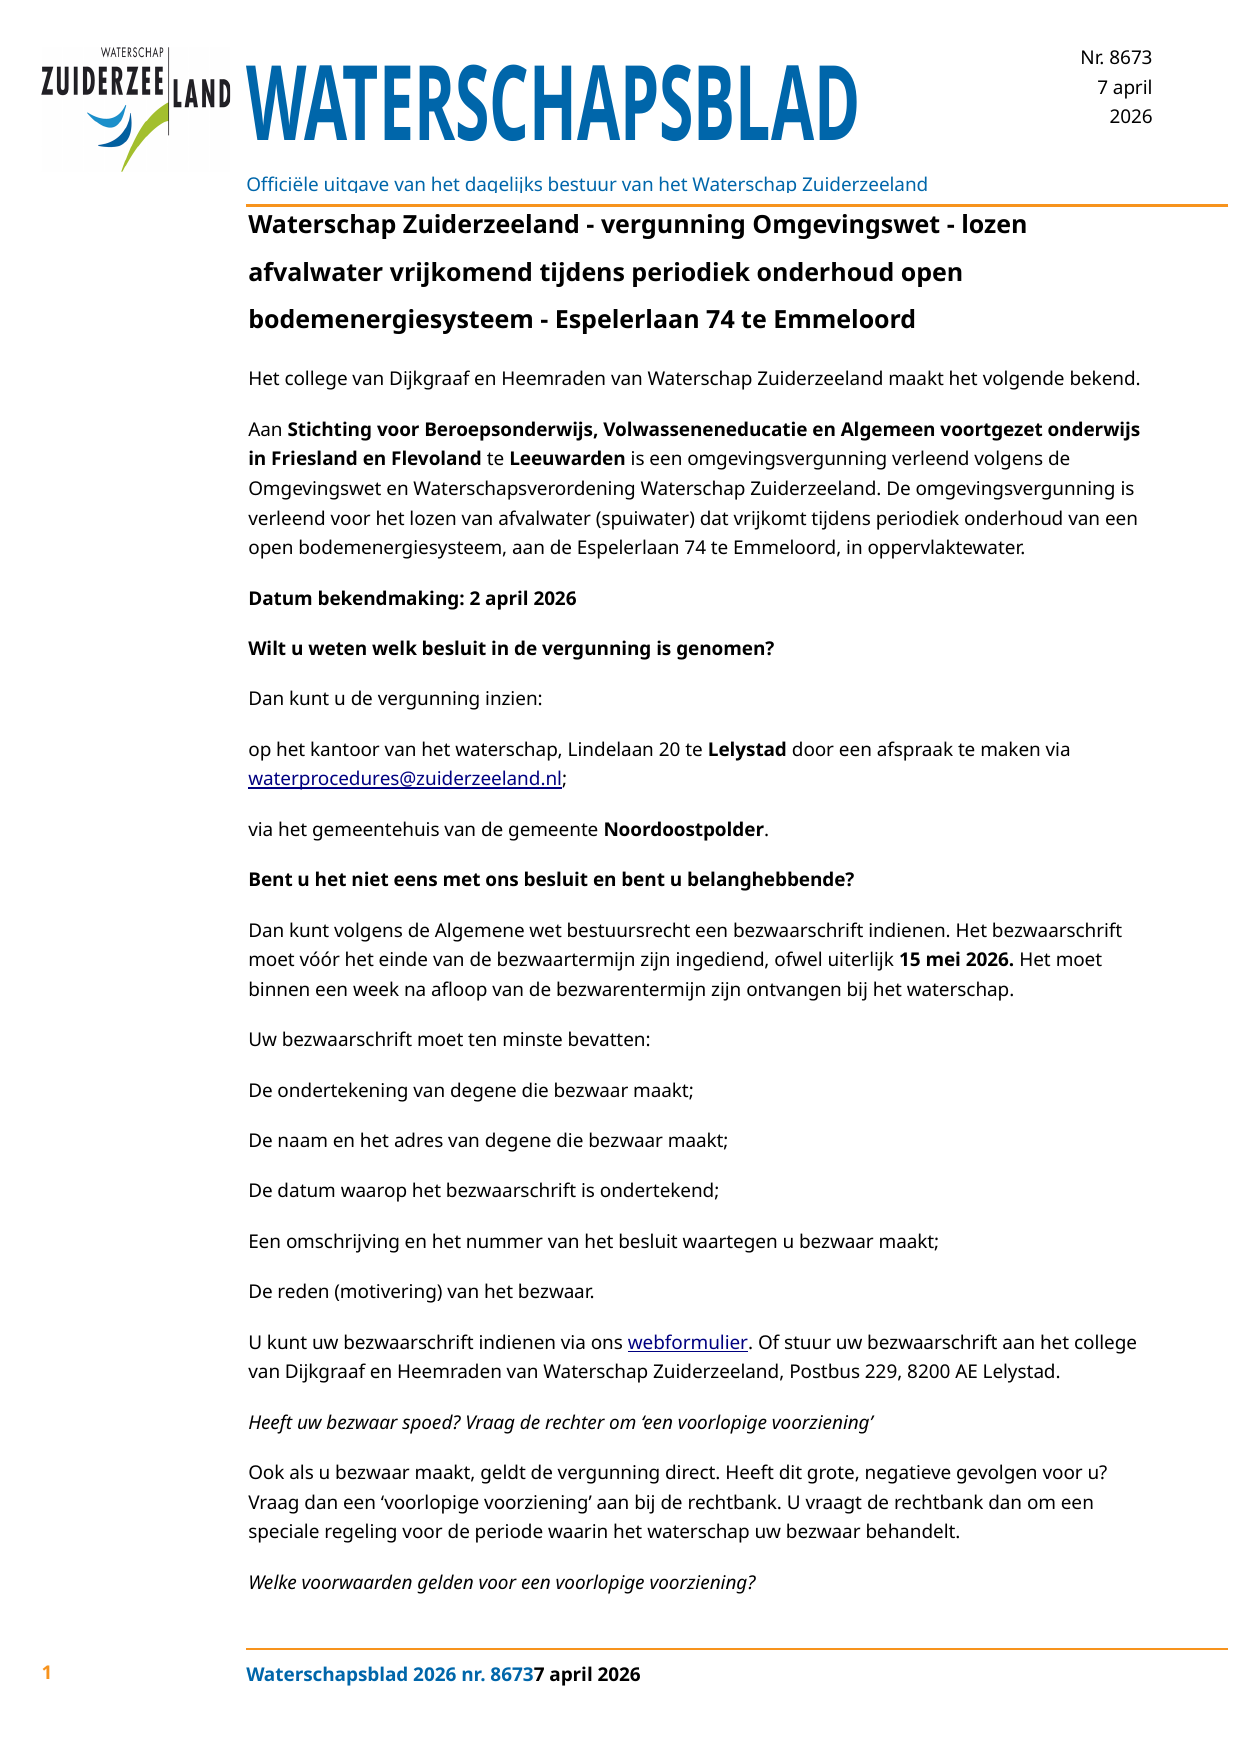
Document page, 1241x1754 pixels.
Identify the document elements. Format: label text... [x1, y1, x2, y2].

text Ook als u bezwaar maakt, geldt de vergunning direct. Heeft dit grote, negatieve gevolgen voor u? Vraag dan een ‘voorlopige voorziening’ aan bij de rechtbank. U vraagt de rechtbank dan om een speciale regeling voor de periode waarin het waterschap uw bezwaar behandelt. [248, 1459, 1152, 1544]
text Het college van Dijkgraaf en Heemraden van Waterschap Zuiderzeeland maakt het volgende bekend. [248, 366, 1152, 391]
text via het gemeentehuis van de gemeente Noordoostpolder. [248, 816, 1152, 842]
text Uw bezwaarschrift moet ten minste bevatten: [248, 1026, 1152, 1052]
text U kunt uw bezwaarschrift indienen via ons webformulier. Of stuur uw bezwaarschrift aan het college van Dijkgraaf en Heemraden van Waterschap Zuiderzeeland, Postbus 229, 8200 AE Lelystad. [248, 1329, 1152, 1384]
text Een omschrijving en het nummer van het besluit waartegen u bezwaar maakt; [248, 1228, 1152, 1254]
text Heeft uw bezwaar spoed? Vraag de rechter om ‘een voorlopige voorziening’ [248, 1409, 1152, 1434]
text De ondertekening van degene die bezwaar maakt; [248, 1077, 1152, 1102]
text De reden (motivering) van het bezwaar. [248, 1278, 1152, 1304]
text De datum waarop het bezwaarschrift is ondertekend; [248, 1178, 1152, 1203]
text Welke voorwaarden gelden voor een voorlopige voorziening? [248, 1569, 1152, 1594]
text Datum bekendmaking: 2 april 2026 [248, 585, 1152, 610]
text Wilt u weten welk besluit in de vergunning is genomen? [248, 635, 1152, 661]
text Waterschap Zuiderzeeland - vergunning Omgevingswet - lozen afvalwater vrijkomend tijdens periodiek onderhoud open bodemenergiesysteem - Espelerlaan 74 te Emmeloord [248, 207, 1152, 336]
text op het kantoor van het waterschap, Lindelaan 20 te Lelystad door een afspraak te maken via waterprocedures@zuiderzeeland.nl; [248, 736, 1152, 791]
text Dan kunt u de vergunning inzien: [248, 686, 1152, 711]
text Dan kunt volgens de Algemene wet bestuursrecht een bezwaarschrift indienen. Het bezwaarschrift moet vóór het einde van de bezwaartermijn zijn ingediend, ofwel uiterlijk 15 mei 2026. Het moet binnen een week na afloop van de bezwarentermijn zijn ontvangen bij het waterschap. [248, 917, 1152, 1002]
text Aan Stichting voor Beroepsonderwijs, Volwasseneneducatie en Algemeen voortgezet onderwijs in Friesland en Flevoland te Leeuwarden is een omgevingsvergunning verleend volgens de Omgevingswet en Waterschapsverordening Waterschap Zuiderzeeland. De omgevingsvergunning is verleend voor het lozen van afvalwater (spuiwater) dat vrijkomt tijdens periodiek onderhoud van een open bodemenergiesysteem, aan de Espelerlaan 74 te Emmeloord, in oppervlaktewater. [248, 416, 1152, 560]
text De naam en het adres van degene die bezwaar maakt; [248, 1127, 1152, 1153]
picture [41, 47, 231, 172]
text Bent u het niet eens met ons besluit en bent u belanghebbende? [248, 866, 1152, 892]
